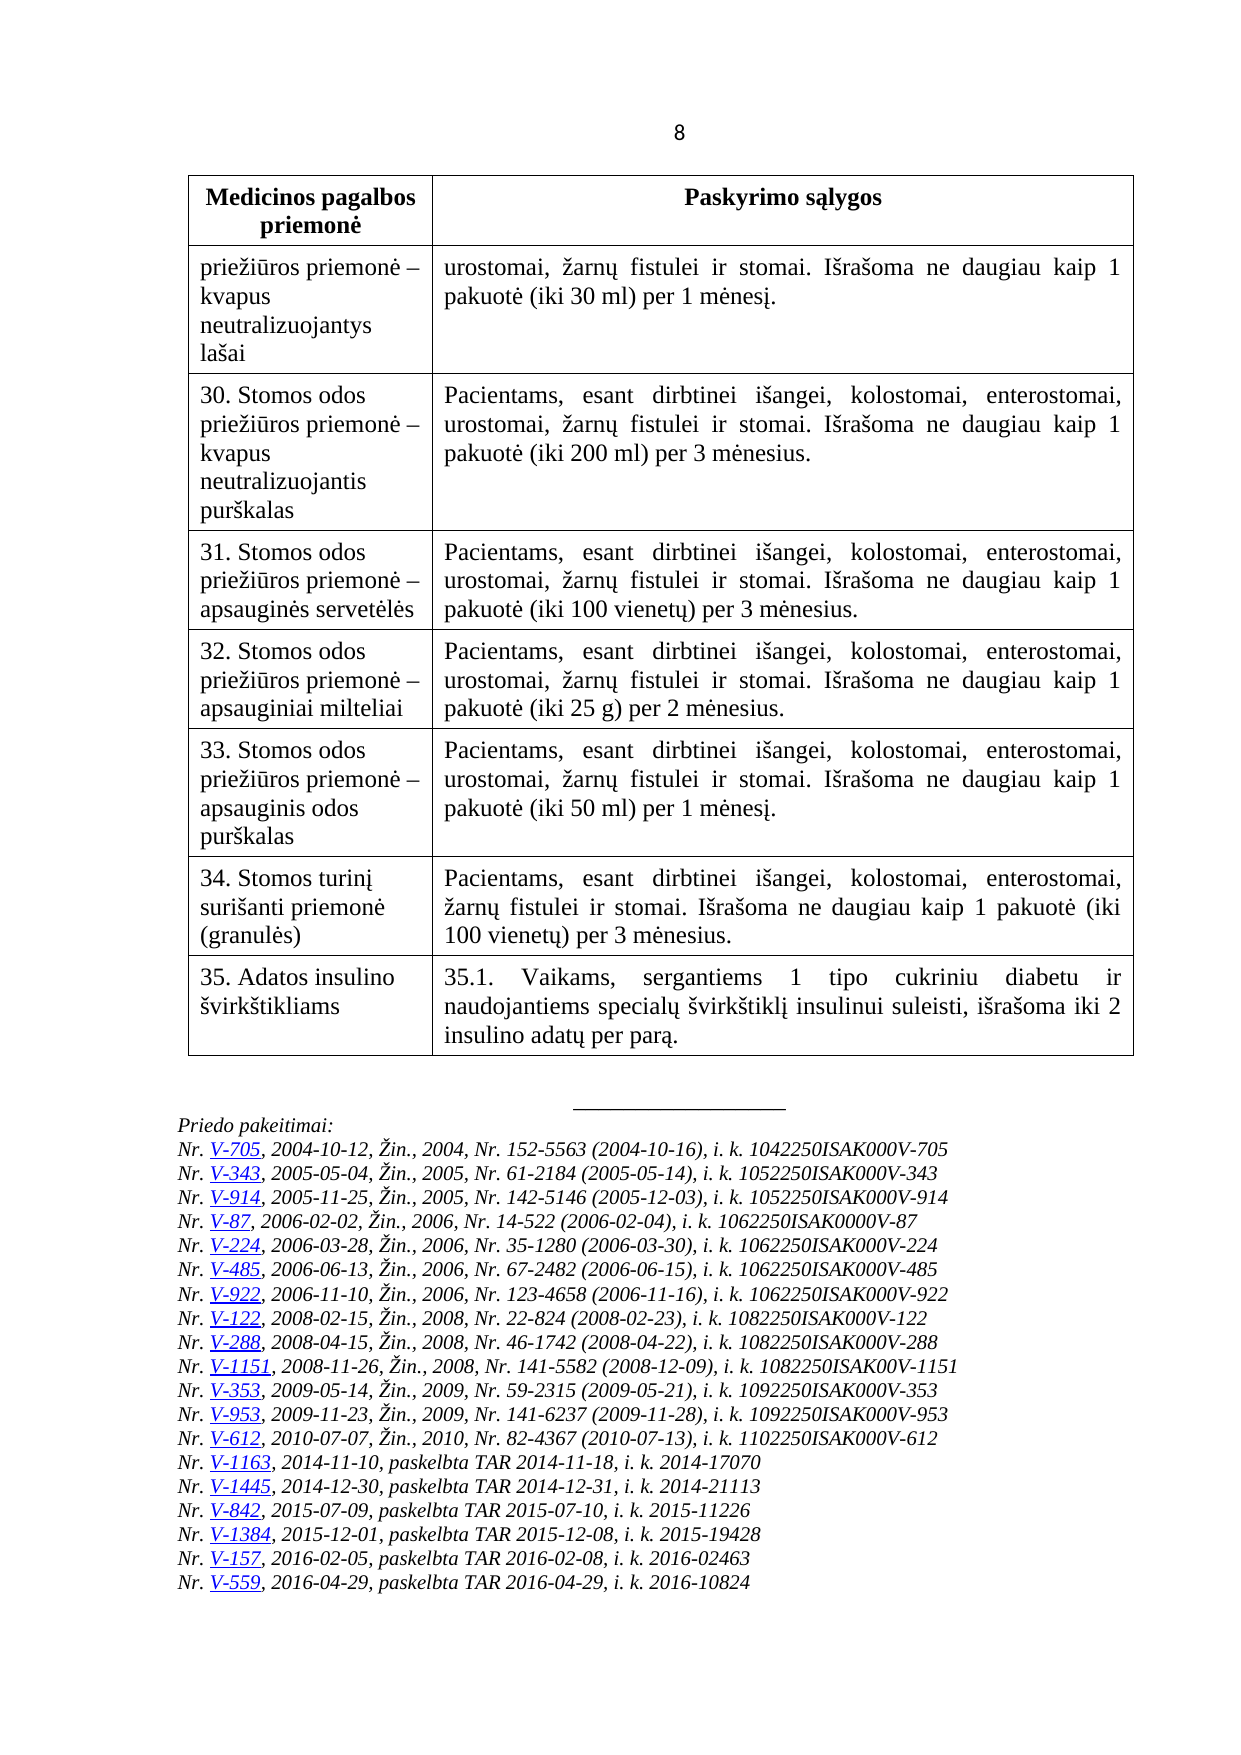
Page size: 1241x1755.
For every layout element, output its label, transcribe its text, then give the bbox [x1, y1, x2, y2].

text Nr. V-157, 2016-02-05, paskelbta TAR 2016-02-08, i. k. 2016-02463 [177, 1546, 1181, 1570]
text Nr. V-1151, 2008-11-26, Žin., 2008, Nr. 141-5582 (2008-12-09), i. k. 1082250ISAK00V-1151 [177, 1354, 1181, 1378]
table_cell Pacientams, esant dirbtinei išangei, kolostomai, enterostomai, urostomai, žarnų fistulei ir stomai. Išrašoma ne daugiau kaip 1 pakuotė (iki 100 vienetų) per 3 mėnesius. [433, 531, 1133, 629]
text Nr. V-559, 2016-04-29, paskelbta TAR 2016-04-29, i. k. 2016-10824 [177, 1570, 1181, 1594]
table_cell 34. Stomos turinį surišanti priemonė (granulės) [189, 857, 432, 955]
table_cell Pacientams, esant dirbtinei išangei, kolostomai, enterostomai, urostomai, žarnų fistulei ir stomai. Išrašoma ne daugiau kaip 1 pakuotė (iki 25 g) per 2 mėnesius. [433, 630, 1133, 728]
table_cell 35. Adatos insulino švirkštikliams [189, 956, 432, 1054]
text Nr. V-343, 2005-05-04, Žin., 2005, Nr. 61-2184 (2005-05-14), i. k. 1052250ISAK000V-343 [177, 1161, 1181, 1185]
text Nr. V-353, 2009-05-14, Žin., 2009, Nr. 59-2315 (2009-05-21), i. k. 1092250ISAK000V-353 [177, 1378, 1181, 1402]
text Nr. V-612, 2010-07-07, Žin., 2010, Nr. 82-4367 (2010-07-13), i. k. 1102250ISAK000V-612 [177, 1426, 1181, 1450]
text Nr. V-288, 2008-04-15, Žin., 2008, Nr. 46-1742 (2008-04-22), i. k. 1082250ISAK000V-288 [177, 1329, 1181, 1354]
text Nr. V-485, 2006-06-13, Žin., 2006, Nr. 67-2482 (2006-06-15), i. k. 1062250ISAK000V-485 [177, 1257, 1181, 1281]
text _________________ [177, 1084, 1181, 1113]
text Nr. V-87, 2006-02-02, Žin., 2006, Nr. 14-522 (2006-02-04), i. k. 1062250ISAK0000V-87 [177, 1209, 1181, 1233]
table_header Medicinos pagalbos priemonė [189, 176, 432, 245]
text Nr. V-922, 2006-11-10, Žin., 2006, Nr. 123-4658 (2006-11-16), i. k. 1062250ISAK000V-922 [177, 1281, 1181, 1306]
text Nr. V-122, 2008-02-15, Žin., 2008, Nr. 22-824 (2008-02-23), i. k. 1082250ISAK000V-122 [177, 1306, 1181, 1329]
table_cell 31. Stomos odos priežiūros priemonė –apsauginės servetėlės [189, 531, 432, 629]
text Nr. V-1384, 2015-12-01, paskelbta TAR 2015-12-08, i. k. 2015-19428 [177, 1522, 1181, 1546]
table_cell urostomai, žarnų fistulei ir stomai. Išrašoma ne daugiau kaip 1 pakuotė (iki 30 ml) per 1 mėnesį. [433, 246, 1133, 373]
text Nr. V-705, 2004-10-12, Žin., 2004, Nr. 152-5563 (2004-10-16), i. k. 1042250ISAK000V-705 [177, 1137, 1181, 1161]
text Nr. V-953, 2009-11-23, Žin., 2009, Nr. 141-6237 (2009-11-28), i. k. 1092250ISAK000V-953 [177, 1402, 1181, 1426]
text Nr. V-1445, 2014-12-30, paskelbta TAR 2014-12-31, i. k. 2014-21113 [177, 1474, 1181, 1498]
table_cell 30. Stomos odos priežiūros priemonė –kvapus neutralizuojantis purškalas [189, 374, 432, 530]
table_header Paskyrimo sąlygos [433, 176, 1133, 245]
table_cell 32. Stomos odos priežiūros priemonė –apsauginiai milteliai [189, 630, 432, 728]
table_cell Pacientams, esant dirbtinei išangei, kolostomai, enterostomai, žarnų fistulei ir stomai. Išrašoma ne daugiau kaip 1 pakuotė (iki 100 vienetų) per 3 mėnesius. [433, 857, 1133, 955]
text Nr. V-224, 2006-03-28, Žin., 2006, Nr. 35-1280 (2006-03-30), i. k. 1062250ISAK000V-224 [177, 1233, 1181, 1257]
text Nr. V-914, 2005-11-25, Žin., 2005, Nr. 142-5146 (2005-12-03), i. k. 1052250ISAK000V-914 [177, 1185, 1181, 1209]
text Nr. V-1163, 2014-11-10, paskelbta TAR 2014-11-18, i. k. 2014-17070 [177, 1450, 1181, 1474]
table_cell Pacientams, esant dirbtinei išangei, kolostomai, enterostomai, urostomai, žarnų fistulei ir stomai. Išrašoma ne daugiau kaip 1 pakuotė (iki 200 ml) per 3 mėnesius. [433, 374, 1133, 530]
table_cell Pacientams, esant dirbtinei išangei, kolostomai, enterostomai, urostomai, žarnų fistulei ir stomai. Išrašoma ne daugiau kaip 1 pakuotė (iki 50 ml) per 1 mėnesį. [433, 729, 1133, 856]
table_cell 33. Stomos odos priežiūros priemonė –apsauginis odos purškalas [189, 729, 432, 856]
text Nr. V-842, 2015-07-09, paskelbta TAR 2015-07-10, i. k. 2015-11226 [177, 1498, 1181, 1522]
table_cell 35.1. Vaikams, sergantiems 1 tipo cukriniu diabetu ir naudojantiems specialų švirkštiklį insulinui suleisti, išrašoma iki 2 insulino adatų per parą. [433, 956, 1133, 1054]
text Priedo pakeitimai: [177, 1113, 1181, 1137]
table_cell priežiūros priemonė –kvapus neutralizuojantys lašai [189, 246, 432, 373]
